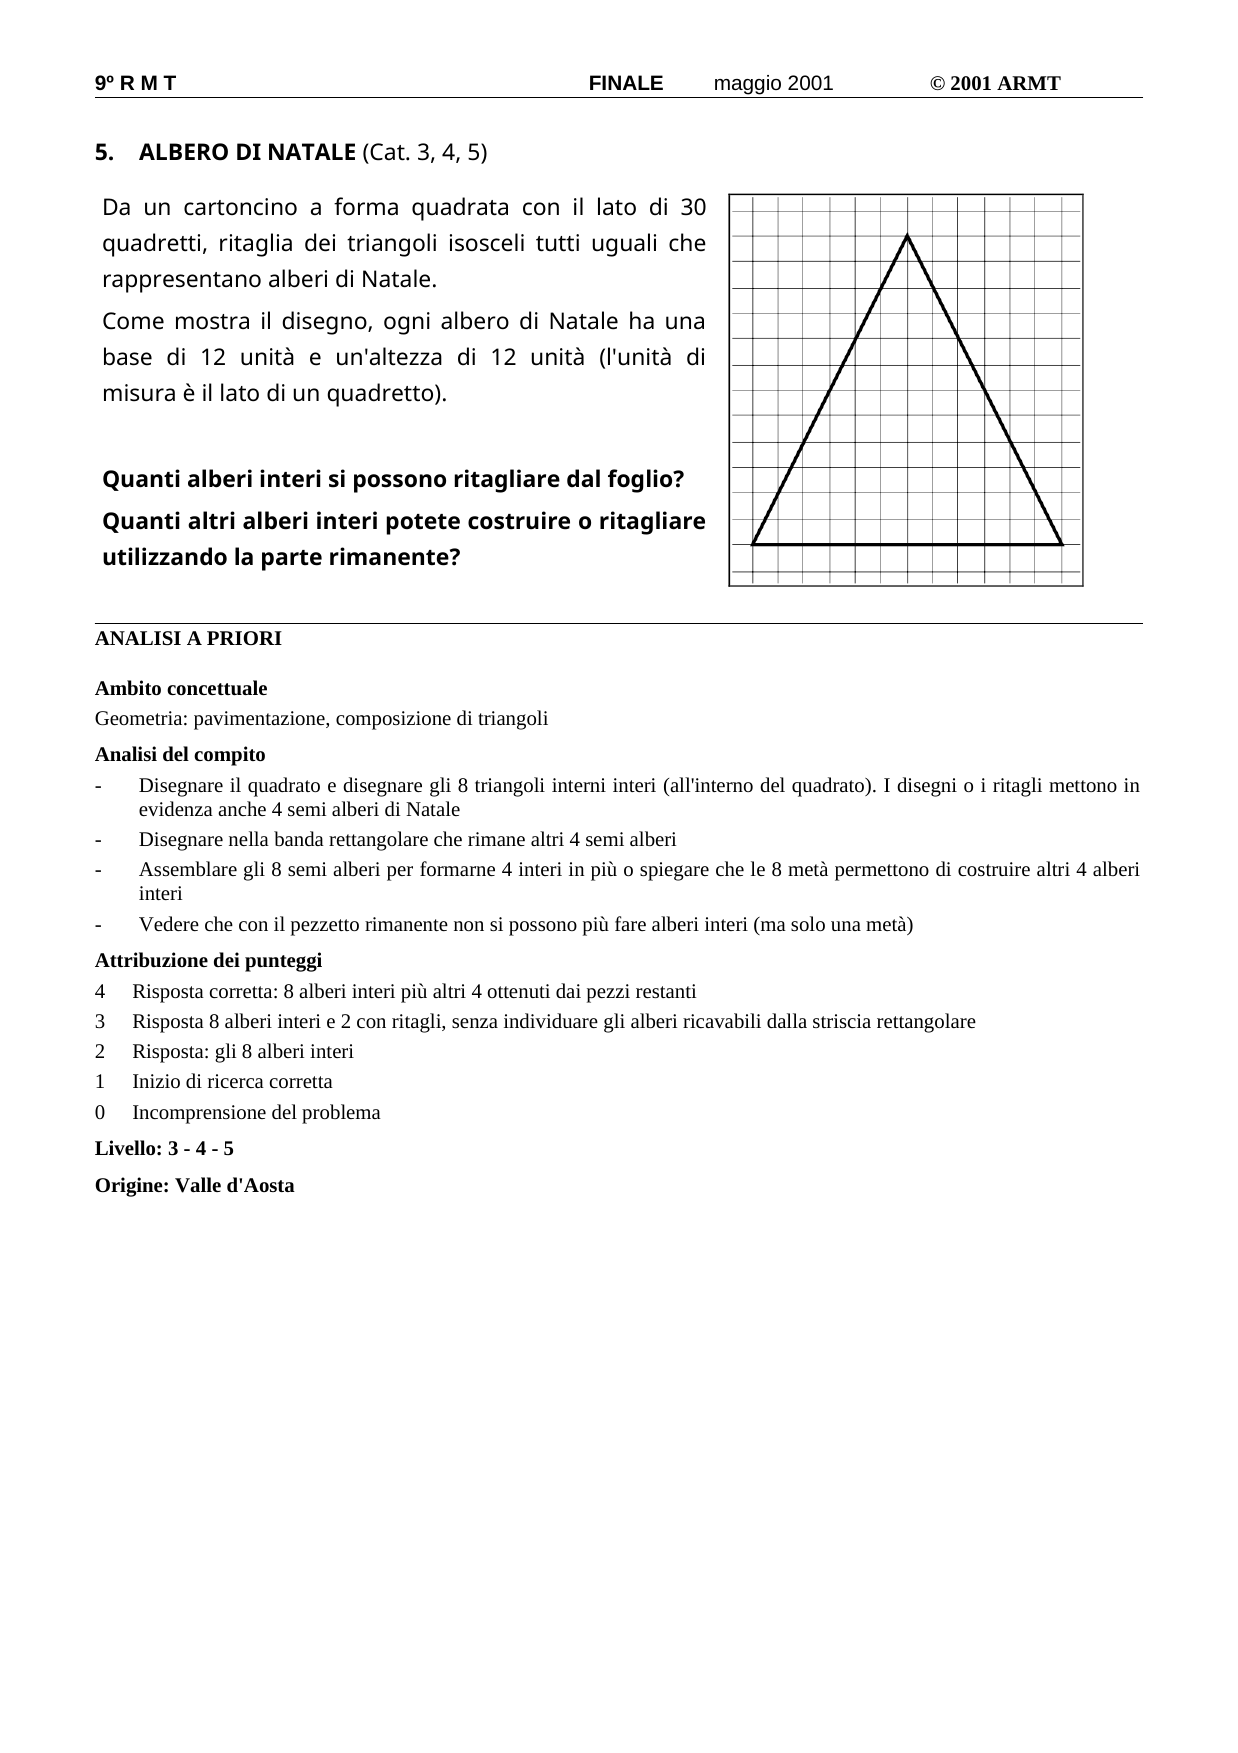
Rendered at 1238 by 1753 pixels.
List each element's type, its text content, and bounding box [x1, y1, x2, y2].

table_header Da un cartoncino a forma quadrata con il lato di 30 quadretti, ritaglia dei triangoli isosceli tutti uguali che rappresentano alberi di Natale. Come mostra il disegno, ogni albero di Natale ha una base di 12 unità e un'altezza di 12 unità (l'unità di misura è il lato di un quadretto). Quanti alberi interi si possono ritagliare dal foglio? Quanti altri alberi interi potete costruire o ritagliare utilizzando la parte rimanente? [95, 185, 714, 598]
text 2 Risposta: gli 8 alberi interi [94, 1039, 1143, 1063]
text 1 Inizio di ricerca corretta [94, 1069, 1143, 1093]
text ANALISI A PRIORI [94, 624, 1143, 650]
text - Assemblare gli 8 semi alberi per formarne 4 interi in più o spiegare che le 8 metà permettono di costruire altri 4 alberi interi [94, 857, 1143, 905]
text 0 Incomprensione del problema [94, 1100, 1143, 1124]
text - Disegnare nella banda rettangolare che rimane altri 4 semi alberi [94, 827, 1143, 851]
text Livello: 3 - 4 - 5 [94, 1136, 1143, 1160]
table_header [715, 185, 1099, 598]
picture [722, 188, 1092, 594]
text 3 Risposta 8 alberi interi e 2 con ritagli, senza individuare gli alberi ricavabili dalla striscia rettangolare [94, 1009, 1143, 1033]
text Geometria: pavimentazione, composizione di triangoli [94, 706, 1143, 730]
text - Disegnare il quadrato e disegnare gli 8 triangoli interni interi (all'interno del quadrato). I disegni o i ritagli mettono in evidenza anche 4 semi alberi di Natale [94, 773, 1143, 821]
text Ambito concettuale [94, 675, 1143, 699]
text 4 Risposta corretta: 8 alberi interi più altri 4 ottenuti dai pezzi restanti [94, 978, 1143, 1003]
text Origine: Valle d'Aosta [94, 1173, 1143, 1197]
text Attribuzione dei punteggi [94, 948, 1143, 972]
text 5. ALBERO DI NATALE (Cat. 3, 4, 5) [94, 136, 1143, 167]
text Analisi del compito [94, 742, 1143, 766]
text - Vedere che con il pezzetto rimanente non si possono più fare alberi interi (ma solo una metà) [94, 912, 1143, 936]
